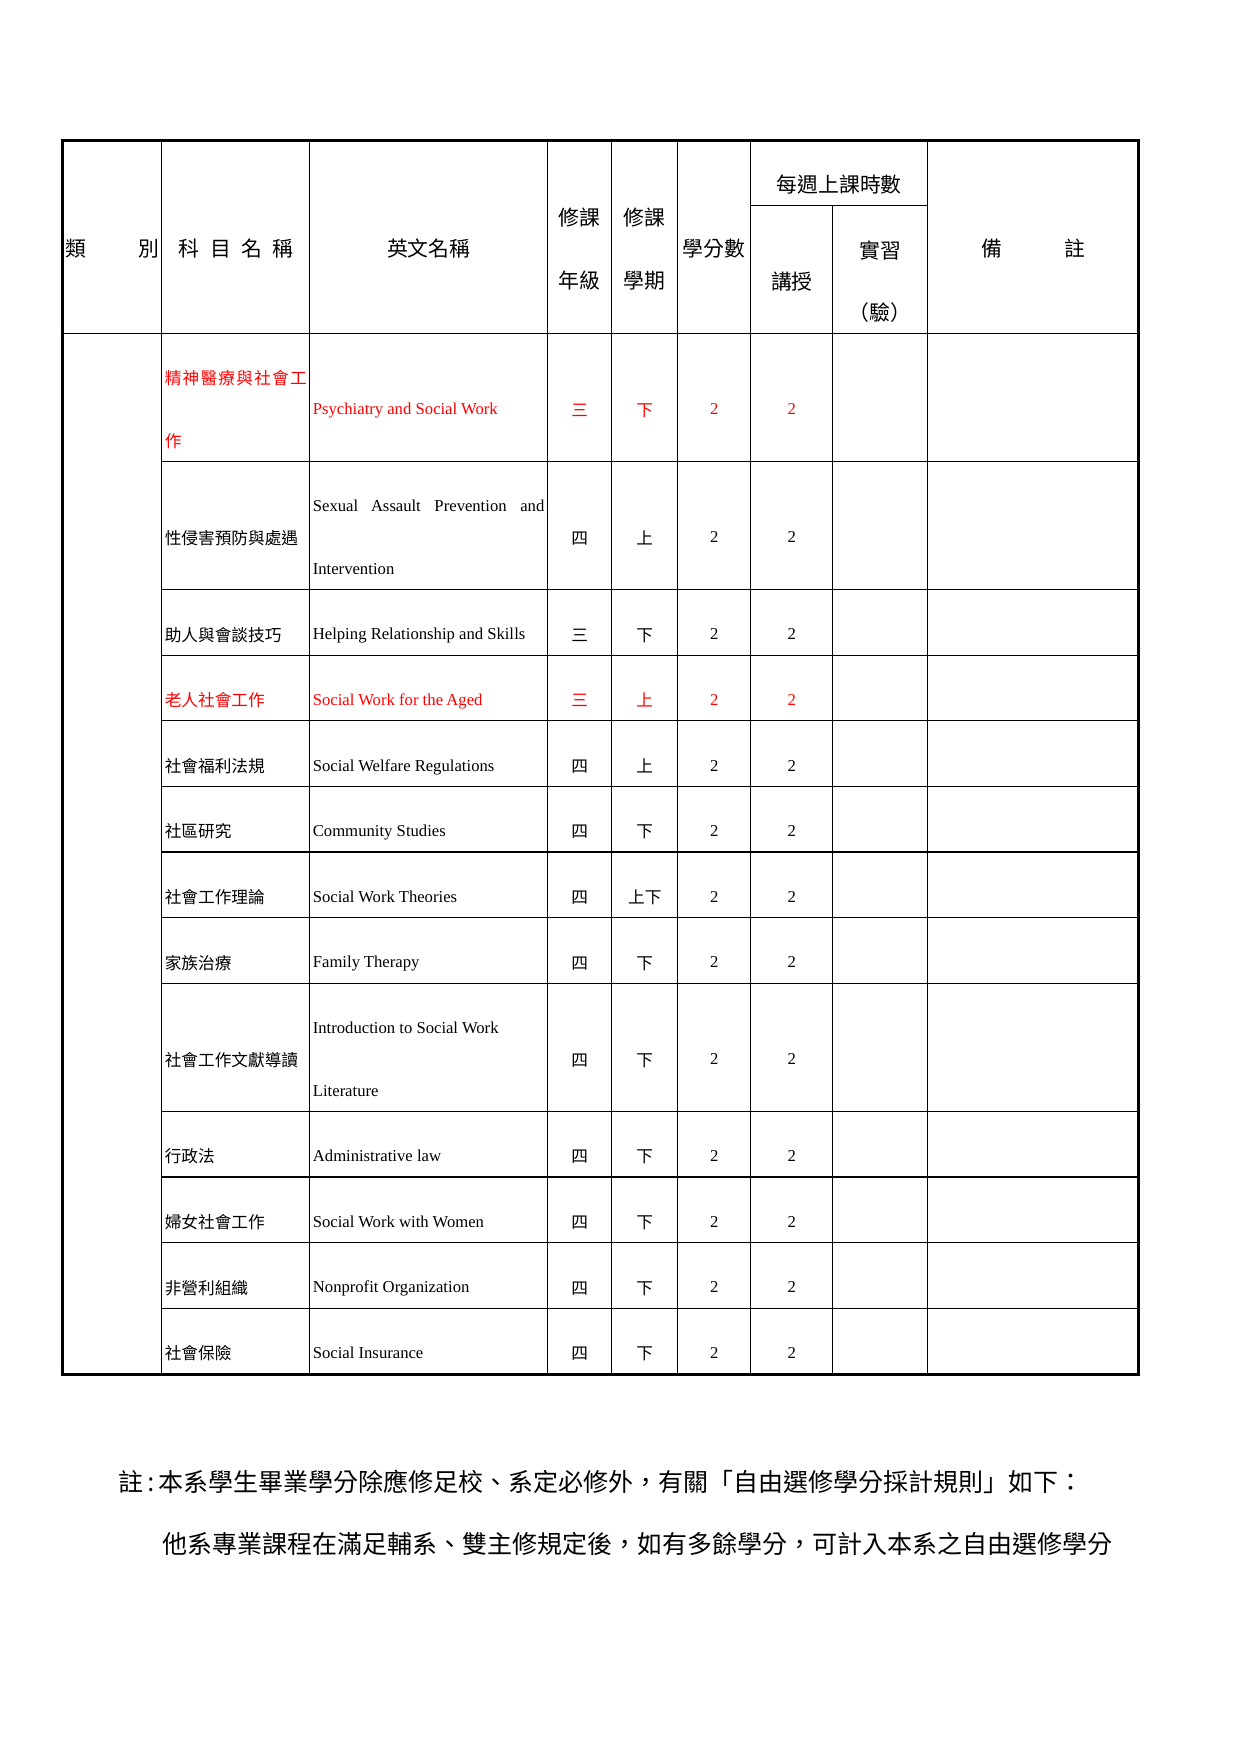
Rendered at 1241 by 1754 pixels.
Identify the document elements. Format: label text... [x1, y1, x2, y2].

table_cell Social Work Theories [310, 853, 547, 917]
table_cell 精神醫療與社會工作 [162, 334, 309, 461]
text 他系專業課程在滿足輔系、雙主修規定後，如有多餘學分，可計入本系之自由選修學分 [162, 1501, 1122, 1564]
table_cell 2 [751, 462, 832, 589]
table_cell 下 [612, 590, 677, 654]
table_cell 下 [612, 984, 677, 1111]
table_cell 2 [751, 334, 832, 461]
table_cell 社會保險 [162, 1309, 309, 1373]
table_cell 社會工作文獻導讀 [162, 984, 309, 1111]
table_cell [833, 1178, 927, 1242]
table_cell 2 [678, 787, 750, 851]
table_cell 上下 [612, 853, 677, 917]
table_header 科 目 名 稱 [162, 142, 309, 333]
table_cell 四 [548, 1112, 611, 1176]
table_cell Community Studies [310, 787, 547, 851]
table_cell Sexual Assault Prevention and Intervention [310, 462, 547, 589]
table_cell [833, 462, 927, 589]
table_cell [928, 656, 1137, 720]
table_cell 2 [678, 984, 750, 1111]
table_cell [928, 334, 1137, 461]
table_cell 實習（驗） [833, 206, 927, 333]
table_cell Social Work with Women [310, 1178, 547, 1242]
table_cell 家族治療 [162, 918, 309, 983]
table_cell [833, 1309, 927, 1373]
table_cell [928, 984, 1137, 1111]
table_cell Helping Relationship and Skills [310, 590, 547, 654]
table_cell 2 [678, 1243, 750, 1308]
table_cell 2 [678, 1112, 750, 1176]
text 註:本系學生畢業學分除應修足校、系定必修外，有關「自由選修學分採計規則」如下： [118, 1439, 1122, 1501]
table_cell Social Work for the Aged [310, 656, 547, 720]
table_cell [64, 334, 161, 1373]
table_cell 2 [678, 590, 750, 654]
table_cell [833, 853, 927, 917]
table_cell 下 [612, 334, 677, 461]
table_cell 上 [612, 462, 677, 589]
table_cell 上 [612, 721, 677, 786]
table_cell 2 [751, 1112, 832, 1176]
table_cell 四 [548, 721, 611, 786]
table_cell [833, 984, 927, 1111]
table_cell 三 [548, 656, 611, 720]
table_header 修課 年級 [548, 142, 611, 333]
table_header 備 註 [928, 142, 1137, 333]
table_cell [833, 918, 927, 983]
table_cell 2 [751, 984, 832, 1111]
table_cell 下 [612, 918, 677, 983]
table_cell Administrative law [310, 1112, 547, 1176]
table_cell 下 [612, 1309, 677, 1373]
table_cell 性侵害預防與處遇 [162, 462, 309, 589]
table_cell Introduction to Social Work Literature [310, 984, 547, 1111]
table_cell 2 [678, 462, 750, 589]
table_cell 四 [548, 1178, 611, 1242]
table_cell 四 [548, 1309, 611, 1373]
table_cell Social Welfare Regulations [310, 721, 547, 786]
table_cell [928, 1309, 1137, 1373]
table_cell 非營利組織 [162, 1243, 309, 1308]
table_cell 2 [751, 853, 832, 917]
table_cell Social Insurance [310, 1309, 547, 1373]
table_cell 社會福利法規 [162, 721, 309, 786]
table_cell [928, 1243, 1137, 1308]
table_cell 2 [678, 1309, 750, 1373]
table_cell [928, 787, 1137, 851]
table_cell 四 [548, 853, 611, 917]
table_cell Nonprofit Organization [310, 1243, 547, 1308]
table_cell [833, 656, 927, 720]
table_cell 2 [751, 656, 832, 720]
table_header 每週上課時數 [751, 142, 927, 204]
table_cell 行政法 [162, 1112, 309, 1176]
table_cell 2 [751, 590, 832, 654]
table_cell [833, 1112, 927, 1176]
table_cell 三 [548, 590, 611, 654]
table_cell 社區研究 [162, 787, 309, 851]
table_cell [833, 1243, 927, 1308]
table_cell 2 [751, 918, 832, 983]
table_cell 下 [612, 1243, 677, 1308]
table_cell 2 [751, 1243, 832, 1308]
table_header 英文名稱 [310, 142, 547, 333]
table_cell 四 [548, 984, 611, 1111]
table_cell 三 [548, 334, 611, 461]
table_cell [928, 1112, 1137, 1176]
table_cell 上 [612, 656, 677, 720]
table_cell 講授 [751, 206, 832, 333]
table_header 類 別 [64, 142, 161, 333]
table_cell 四 [548, 1243, 611, 1308]
table_cell 下 [612, 1112, 677, 1176]
table_cell [833, 787, 927, 851]
table_cell 助人與會談技巧 [162, 590, 309, 654]
table_cell [833, 721, 927, 786]
table_cell Family Therapy [310, 918, 547, 983]
table_cell 2 [678, 656, 750, 720]
table_cell 2 [751, 787, 832, 851]
table_cell 2 [751, 721, 832, 786]
table_header 學分數 [678, 142, 750, 333]
table_cell 婦女社會工作 [162, 1178, 309, 1242]
table_cell 2 [751, 1178, 832, 1242]
table_cell [928, 918, 1137, 983]
table_cell [928, 462, 1137, 589]
table_cell 下 [612, 787, 677, 851]
table_cell 2 [751, 1309, 832, 1373]
table_cell Psychiatry and Social Work [310, 334, 547, 461]
table_cell 四 [548, 787, 611, 851]
table_cell 2 [678, 334, 750, 461]
table_cell 下 [612, 1178, 677, 1242]
table_cell 2 [678, 918, 750, 983]
table_cell 四 [548, 462, 611, 589]
table_cell [928, 853, 1137, 917]
table_header 修課 學期 [612, 142, 677, 333]
table_cell [833, 590, 927, 654]
table_cell [833, 334, 927, 461]
table_cell 2 [678, 721, 750, 786]
table_cell 老人社會工作 [162, 656, 309, 720]
table_cell [928, 590, 1137, 654]
table_cell 社會工作理論 [162, 853, 309, 917]
table_cell [928, 721, 1137, 786]
table_cell 2 [678, 1178, 750, 1242]
table_cell [928, 1178, 1137, 1242]
table_cell 2 [678, 853, 750, 917]
table_cell 四 [548, 918, 611, 983]
